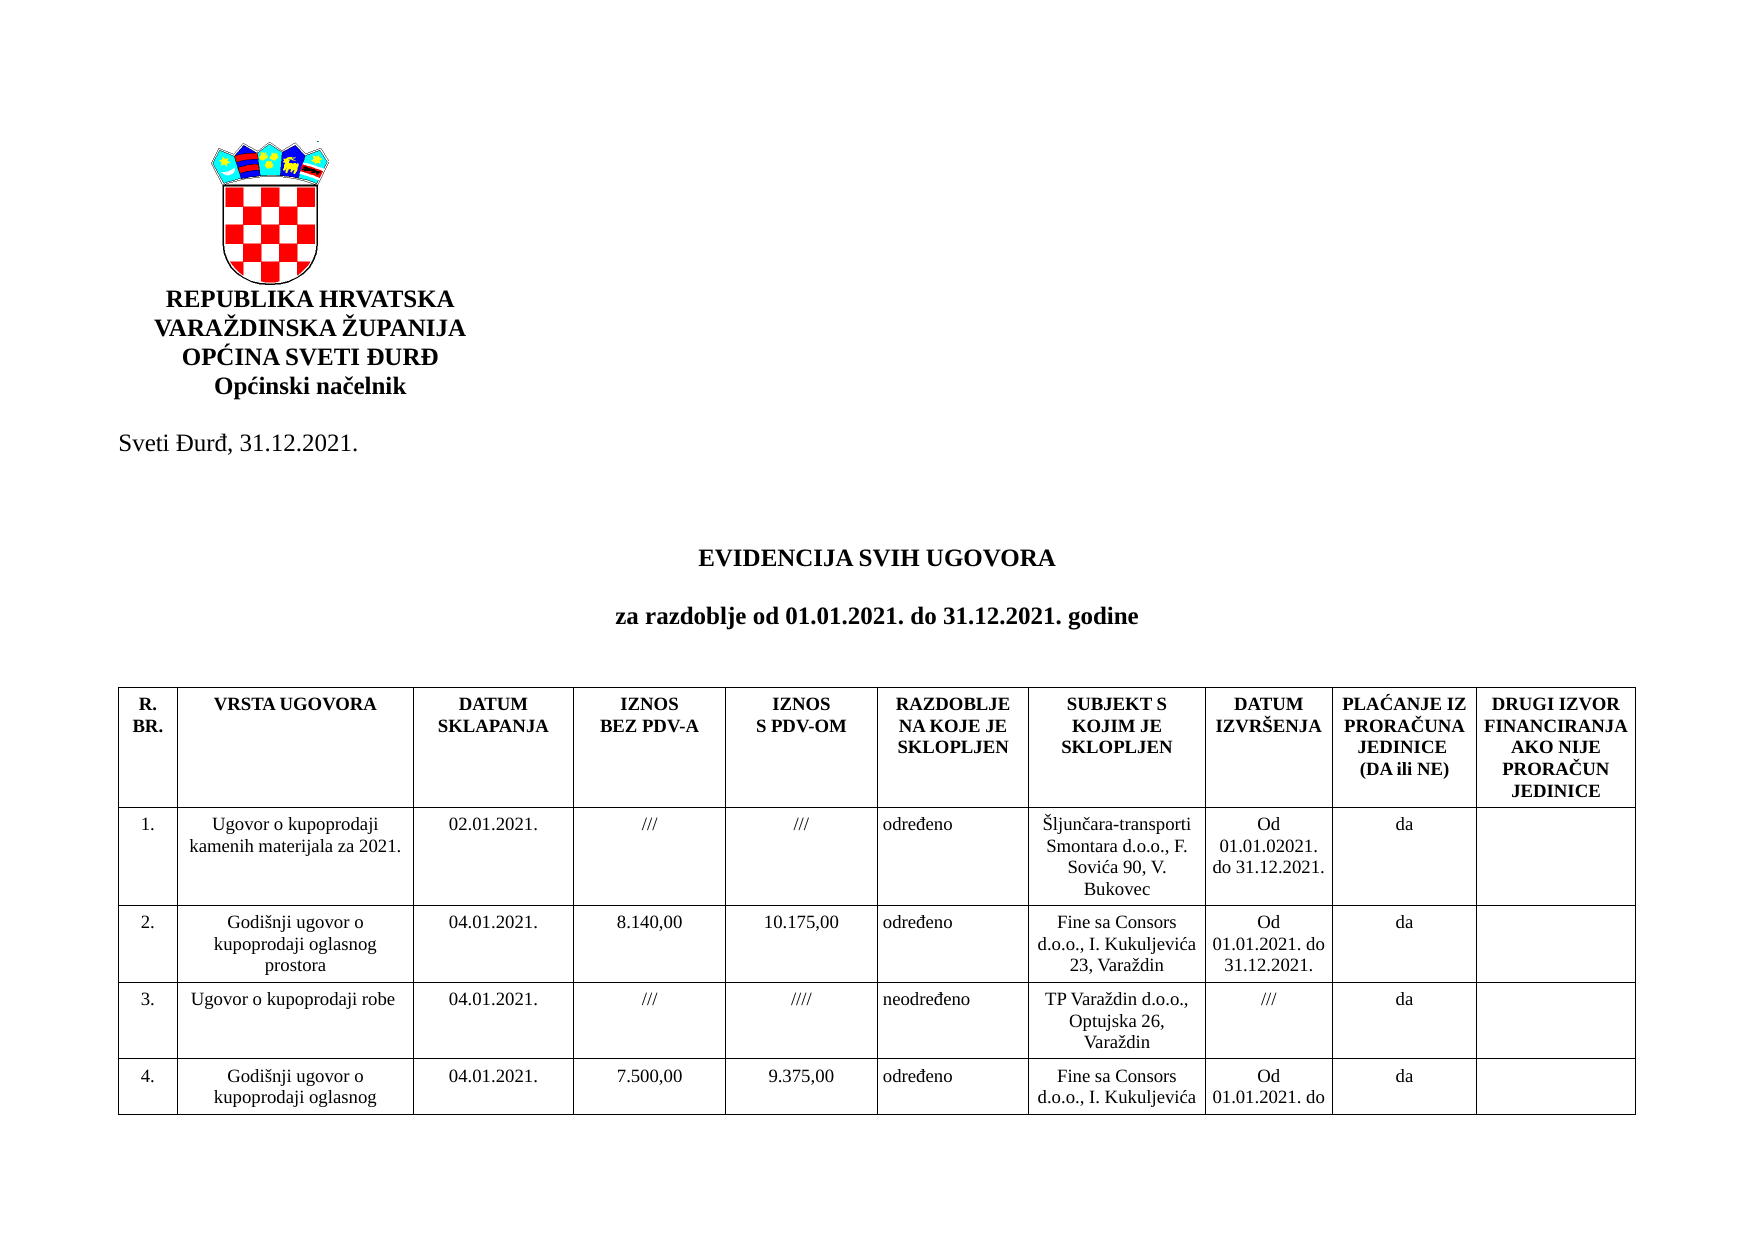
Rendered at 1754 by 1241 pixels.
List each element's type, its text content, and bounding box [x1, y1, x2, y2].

text Općinski načelnik [118, 371, 502, 399]
table_cell 4. [119, 1059, 177, 1113]
table_cell /// [574, 983, 725, 1058]
table_cell /// [1206, 983, 1332, 1058]
table_cell [1477, 1059, 1635, 1113]
table_cell 9.375,00 [726, 1059, 877, 1113]
table_header SUBJEKT S KOJIM JE SKLOPLJEN [1029, 688, 1205, 807]
table_header DRUGI IZVOR FINANCIRANJA AKO NIJE PRORAČUN JEDINICE [1477, 688, 1635, 807]
table_cell //// [726, 983, 877, 1058]
table_cell [1477, 906, 1635, 982]
table_cell 04.01.2021. [414, 983, 573, 1058]
table_cell određeno [878, 1059, 1028, 1113]
table_cell Fine sa Consors d.o.o., I. Kukuljevića 23, Varaždin [1029, 906, 1205, 982]
table_cell 8.140,00 [574, 906, 725, 982]
table_cell 02.01.2021. [414, 808, 573, 905]
table_header RAZDOBLJE NA KOJE JE SKLOPLJEN [878, 688, 1028, 807]
table_cell da [1333, 906, 1476, 982]
table_cell 7.500,00 [574, 1059, 725, 1113]
text OPĆINA SVETI ĐURĐ [118, 342, 502, 371]
table_cell [1477, 983, 1635, 1058]
table_cell 1. [119, 808, 177, 905]
table_header DATUM IZVRŠENJA [1206, 688, 1332, 807]
table_header DATUM SKLAPANJA [414, 688, 573, 807]
table_cell /// [574, 808, 725, 905]
table_cell neodređeno [878, 983, 1028, 1058]
table_cell TP Varaždin d.o.o., Optujska 26, Varaždin [1029, 983, 1205, 1058]
table_cell Od 01.01.2021. do 31.12.2021. [1206, 906, 1332, 982]
text za razdoblje od 01.01.2021. do 31.12.2021. godine [118, 601, 1636, 629]
table_cell 3. [119, 983, 177, 1058]
text VARAŽDINSKA ŽUPANIJA [118, 313, 502, 342]
table_cell [1477, 808, 1635, 905]
table_cell da [1333, 808, 1476, 905]
table_header IZNOS BEZ PDV-A [574, 688, 725, 807]
table_cell /// [726, 808, 877, 905]
table_cell 10.175,00 [726, 906, 877, 982]
table_cell da [1333, 983, 1476, 1058]
text REPUBLIKA HRVATSKA [118, 284, 502, 313]
table_header VRSTA UGOVORA [178, 688, 413, 807]
table_header R. BR. [119, 688, 177, 807]
table_cell određeno [878, 906, 1028, 982]
table_header IZNOS S PDV-OM [726, 688, 877, 807]
table_cell određeno [878, 808, 1028, 905]
table_cell 2. [119, 906, 177, 982]
table_cell 04.01.2021. [414, 1059, 573, 1113]
table_cell Godišnji ugovor o kupoprodaji oglasnog [178, 1059, 413, 1113]
table_cell Godišnji ugovor o kupoprodaji oglasnog prostora [178, 906, 413, 982]
table_cell Šljunčara-transporti Smontara d.o.o., F. Sovića 90, V. Bukovec [1029, 808, 1205, 905]
table_cell Ugovor o kupoprodaji robe [178, 983, 413, 1058]
table_cell 04.01.2021. [414, 906, 573, 982]
table_cell Od 01.01.2021. do [1206, 1059, 1332, 1113]
text EVIDENCIJA SVIH UGOVORA [118, 543, 1636, 572]
text Sveti Đurđ, 31.12.2021. [118, 428, 1636, 457]
table_header PLAĆANJE IZ PRORAČUNA JEDINICE (DA ili NE) [1333, 688, 1476, 807]
table_cell Fine sa Consors d.o.o., I. Kukuljevića [1029, 1059, 1205, 1113]
table_cell Ugovor o kupoprodaji kamenih materijala za 2021. [178, 808, 413, 905]
table_cell da [1333, 1059, 1476, 1113]
table_cell Od 01.01.02021. do 31.12.2021. [1206, 808, 1332, 905]
